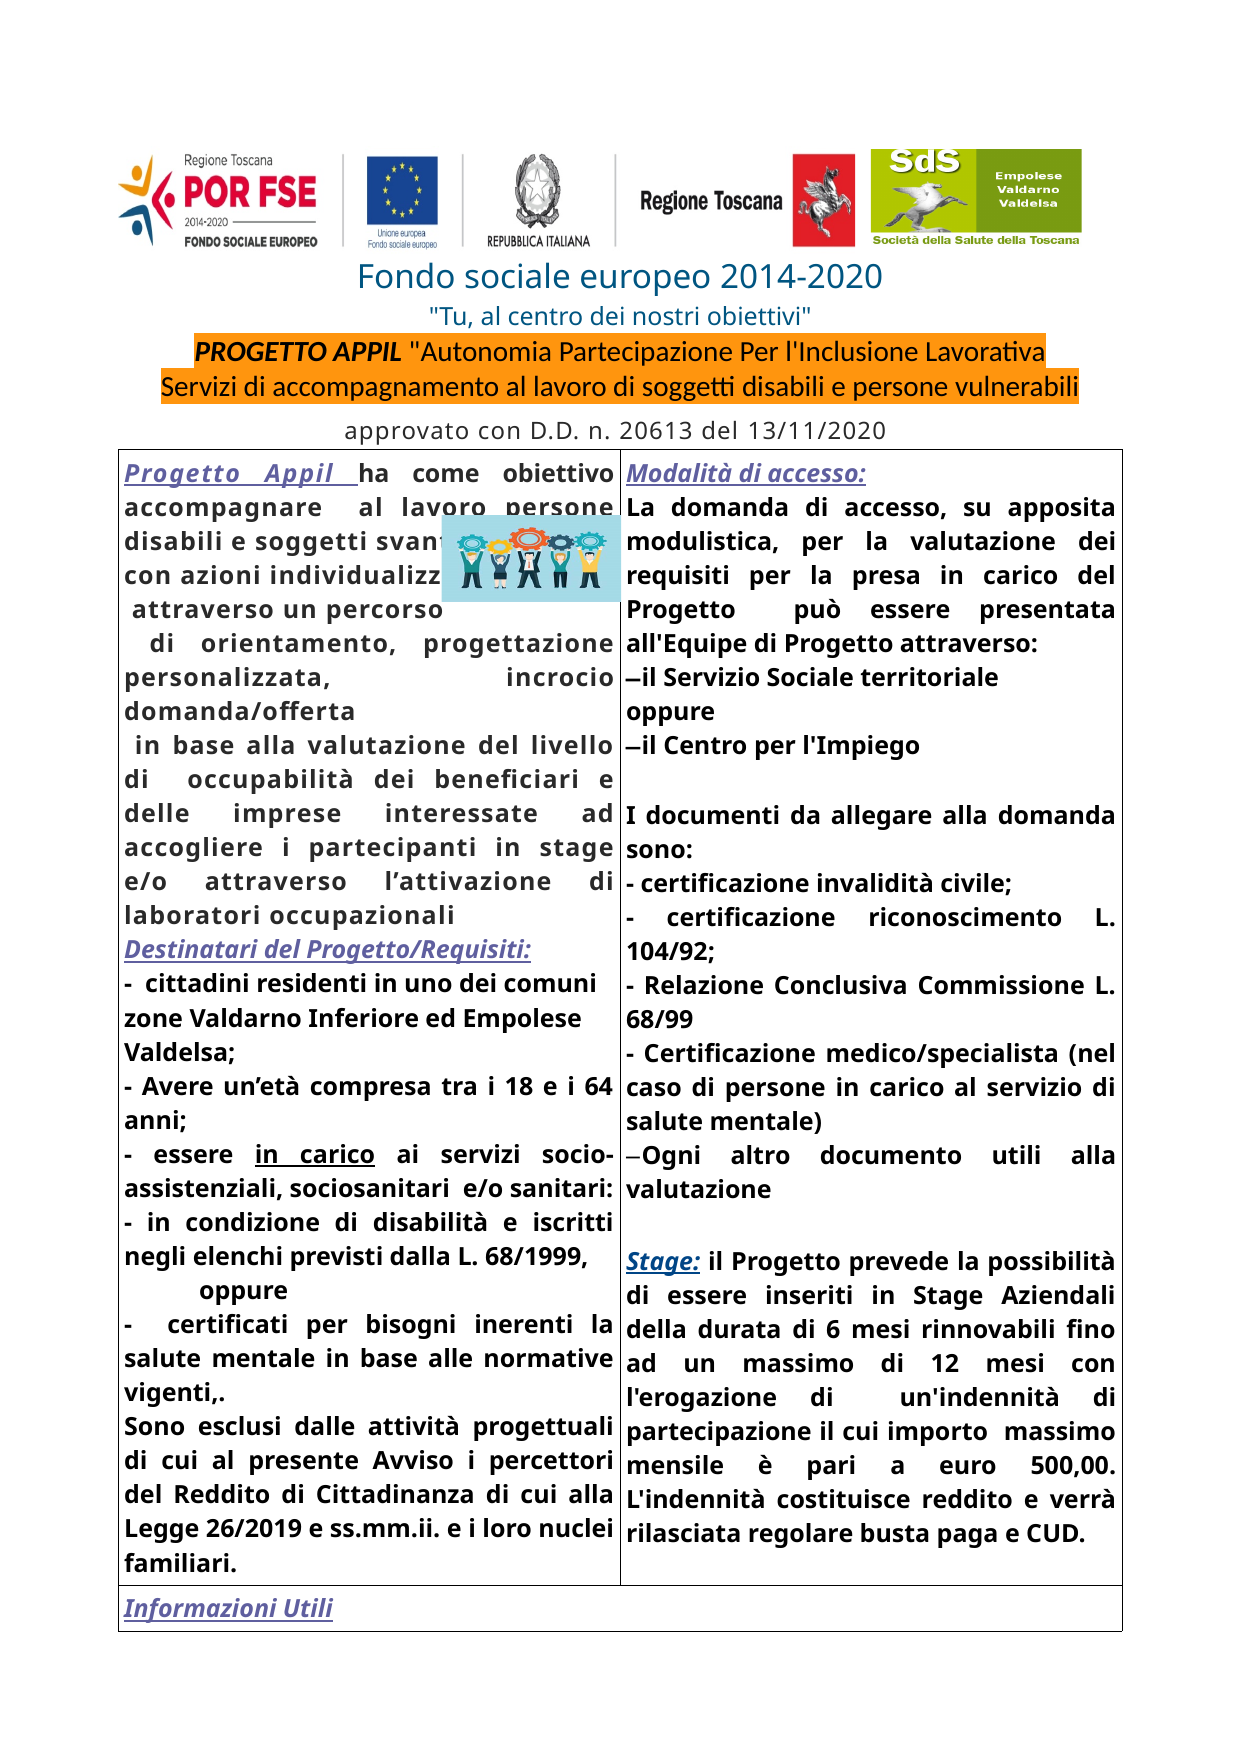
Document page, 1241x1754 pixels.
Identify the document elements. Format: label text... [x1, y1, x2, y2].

table_header Modalità di accesso: La domanda di accesso, su apposita modulistica, per la valutazione dei requisiti per la presa in carico del Progetto può essere presentata all'Equipe di Progetto attraverso: il Servizio Sociale territoriale oppure il Centro per l'Impiego I documenti da allegare alla domanda sono: - certificazione invalidità civile; - certificazione riconoscimento L. 104/92; - Relazione Conclusiva Commissione L. 68/99 - Certificazione medico/specialista (nel caso di persone in carico al servizio di salute mentale) Ogni altro documento utili alla valutazione Stage: il Progetto prevede la possibilità di essere inseriti in Stage Aziendali della durata di 6 mesi rinnovabili fino ad un massimo di 12 mesi con l'erogazione di un'indennità di partecipazione il cui importo massimo mensile è pari a euro 500,00. L'indennità costituisce reddito e verrà rilasciata regolare busta paga e CUD. [621, 450, 1122, 1585]
text PROGETTO APPIL "Autonomia Partecipazione Per l'Inclusione Lavorativa [118, 333, 1122, 368]
text approvato con D.D. n. 20613 del 13/11/2020 [118, 404, 1122, 449]
picture [870, 149, 1082, 247]
text "Tu, al centro dei nostri obiettivi" [118, 299, 1122, 333]
picture [441, 515, 622, 602]
table_cell Informazioni Utili [119, 1586, 1122, 1631]
text Fondo sociale europeo 2014-2020 [118, 253, 1122, 299]
picture [118, 146, 856, 254]
text Servizi di accompagnamento al lavoro di soggetti disabili e persone vulnerabili [118, 368, 1122, 404]
table_header Progetto Appil ha come obiettivo accompagnare al lavoro persone disabili e soggetti svantaggiati con azioni individualizzate attraverso un percorso di orientamento, progettazione personalizzata, incrocio domanda/offerta in base alla valutazione del livello di occupabilità dei beneficiari e delle imprese interessate ad accogliere i partecipanti in stage e/o attraverso l’attivazione di laboratori occupazionali Destinatari del Progetto/Requisiti: - cittadini residenti in uno dei comuni zone Valdarno Inferiore ed Empolese Valdelsa; - Avere un’età compresa tra i 18 e i 64 anni; - essere in carico ai servizi socio-assistenziali, sociosanitari e/o sanitari: - in condizione di disabilità e iscritti negli elenchi previsti dalla L. 68/1999, oppure - certificati per bisogni inerenti la salute mentale in base alle normative vigenti,. Sono esclusi dalle attività progettuali di cui al presente Avviso i percettori del Reddito di Cittadinanza di cui alla Legge 26/2019 e ss.mm.ii. e i loro nuclei familiari. [119, 450, 620, 1585]
